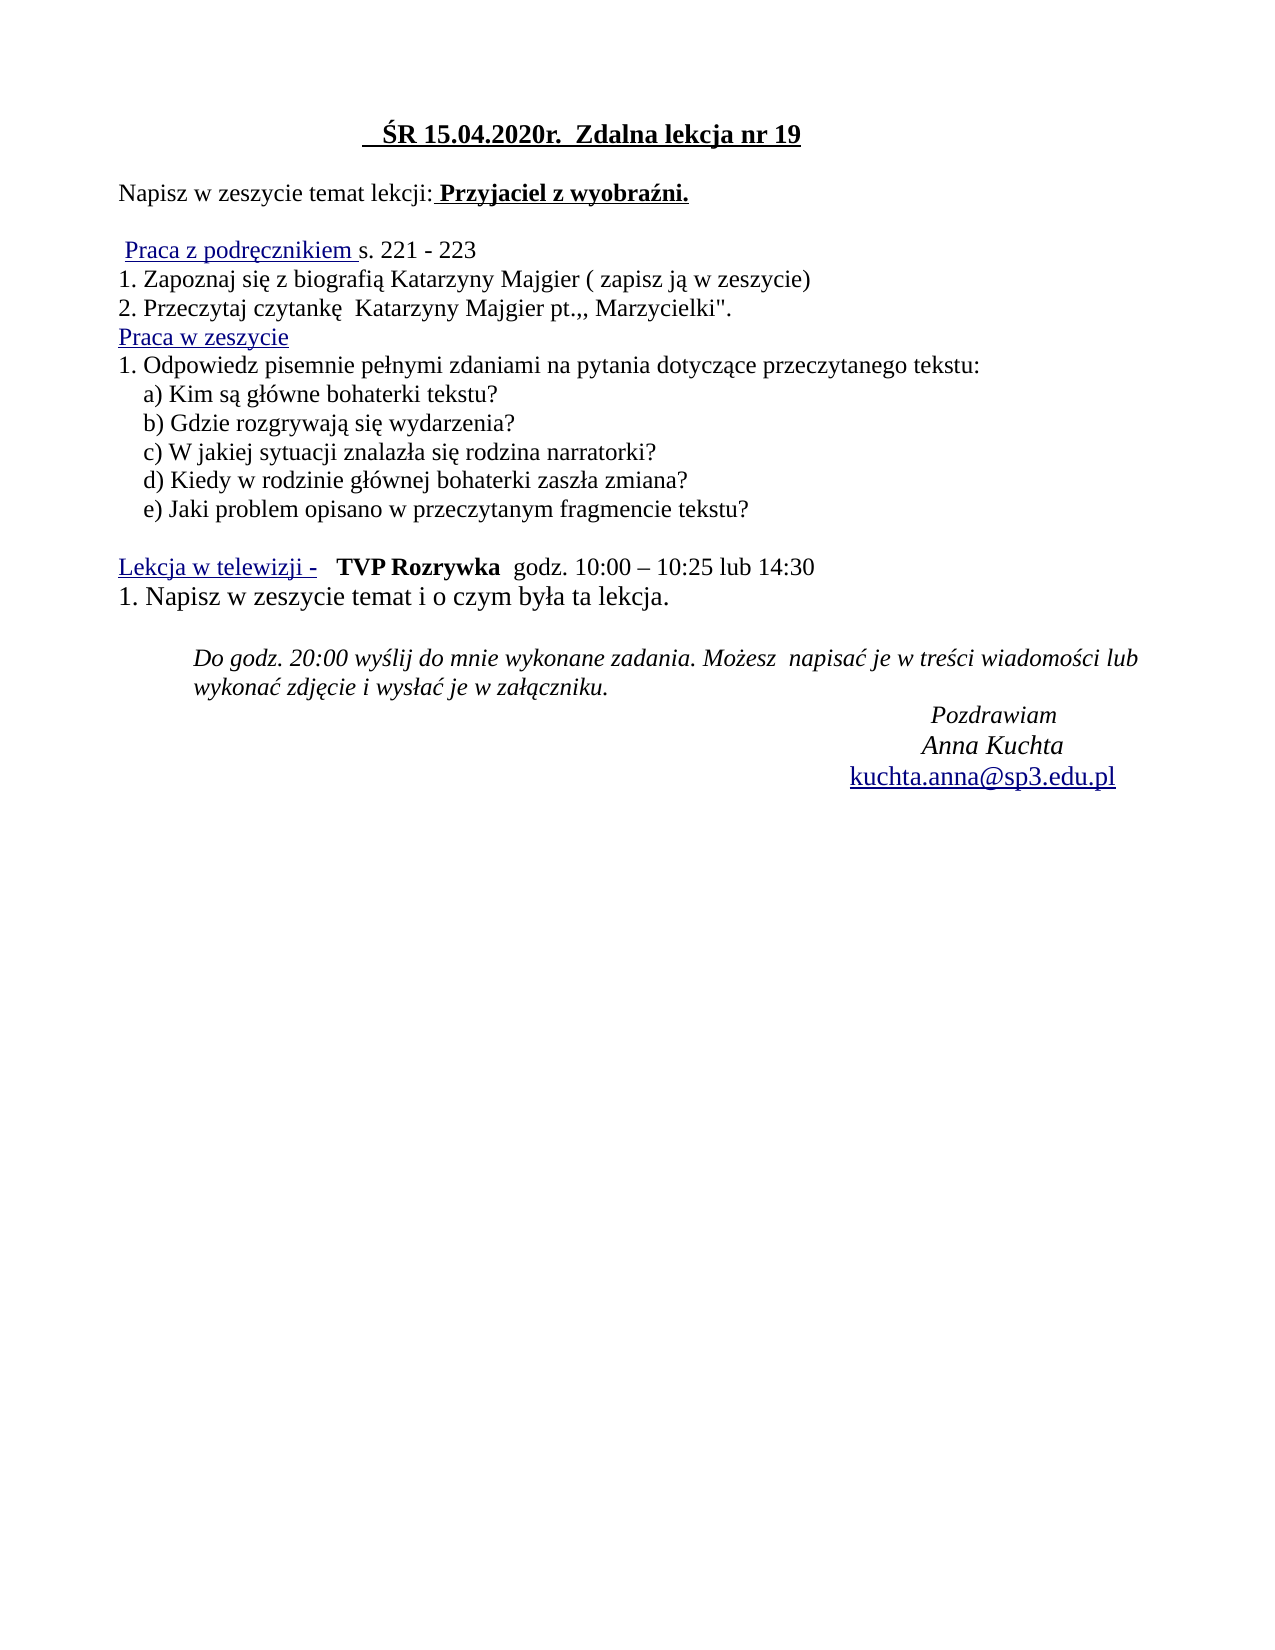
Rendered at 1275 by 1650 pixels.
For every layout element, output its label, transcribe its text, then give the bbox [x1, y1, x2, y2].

text Do godz. 20:00 wyślij do mnie wykonane zadania. Możesz napisać je w treści wiadomości lub wykonać zdjęcie i wysłać je w załączniku. [193, 643, 1157, 700]
text 1. Napisz w zeszycie temat i o czym była ta lekcja. [118, 581, 1157, 612]
text kuchta.anna@sp3.edu.pl [118, 760, 1157, 791]
text Lekcja w telewizji - TVP Rozrywka godz. 10:00 – 10:25 lub 14:30 [118, 552, 1157, 581]
text 2. Przeczytaj czytankę Katarzyny Majgier pt.,, Marzycielki". [118, 293, 1157, 322]
text Pozdrawiam [193, 700, 1157, 729]
text c) W jakiej sytuacji znalazła się rodzina narratorki? [118, 437, 1157, 466]
text Praca w zeszycie [118, 322, 1157, 351]
text Anna Kuchta [118, 729, 1157, 760]
text 1. Odpowiedz pisemnie pełnymi zdaniami na pytania dotyczące przeczytanego tekstu: [118, 351, 1157, 379]
text a) Kim są główne bohaterki tekstu? [118, 379, 1157, 408]
text b) Gdzie rozgrywają się wydarzenia? [118, 408, 1157, 437]
text Praca z podręcznikiem s. 221 - 223 [118, 236, 1157, 264]
text ŚR 15.04.2020r. Zdalna lekcja nr 19 [118, 118, 1157, 149]
text e) Jaki problem opisano w przeczytanym fragmencie tekstu? [118, 494, 1157, 523]
text Napisz w zeszycie temat lekcji: Przyjaciel z wyobraźni. [118, 178, 1157, 207]
text d) Kiedy w rodzinie głównej bohaterki zaszła zmiana? [118, 466, 1157, 494]
text 1. Zapoznaj się z biografią Katarzyny Majgier ( zapisz ją w zeszycie) [118, 264, 1157, 293]
